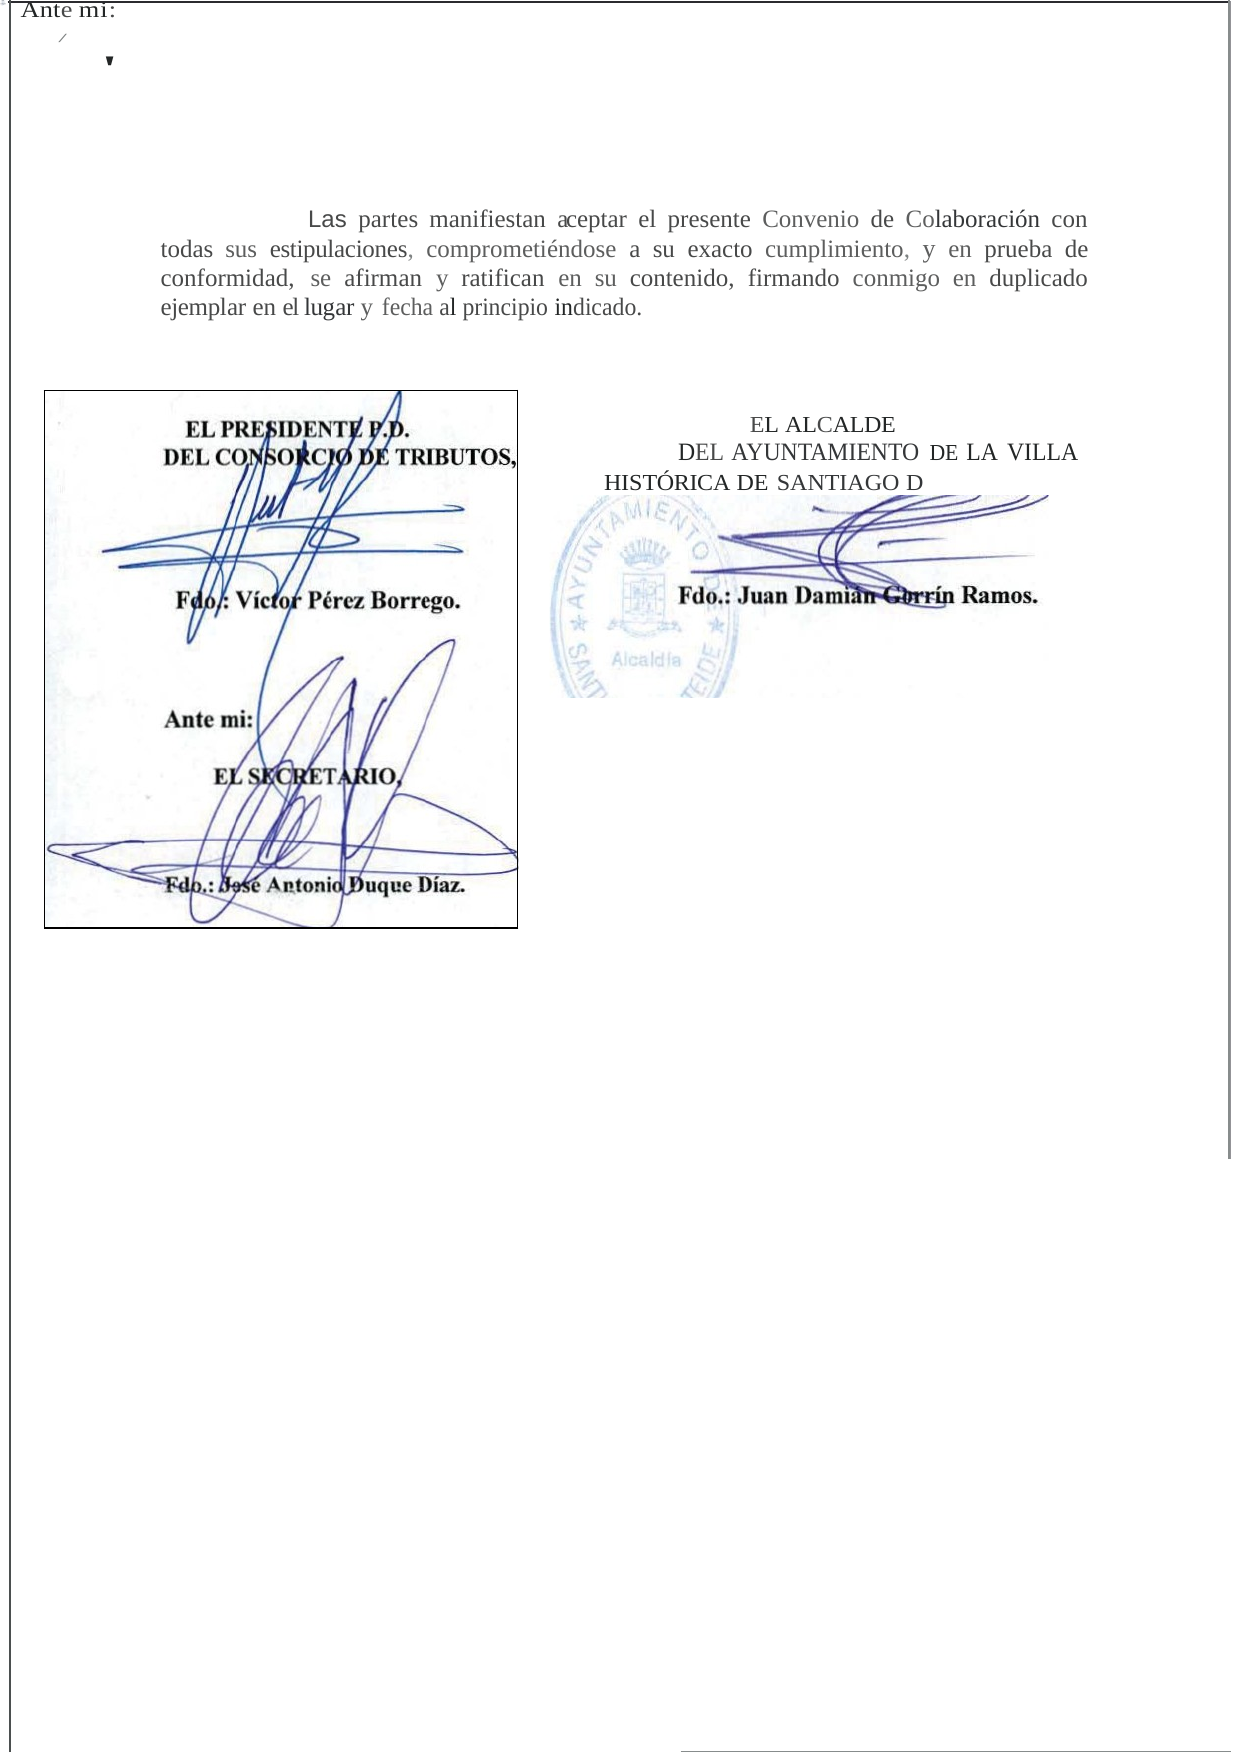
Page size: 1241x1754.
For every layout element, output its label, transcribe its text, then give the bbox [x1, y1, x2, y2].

picture [45, 391, 517, 927]
text EL ALCALDE [519, 412, 896, 438]
text DEL AYUNTAMIENTO DE LA VILLA [678, 438, 1098, 466]
picture [549, 495, 1049, 698]
text Las partes manifiestan aceptar el presente Convenio de Colaboración con todas sus estipulaciones, comprometiéndose a su exacto cumplimiento, y en prueba de conformidad, se afirman y ratifican en su contenido, firmando conmigo en duplicado ejemplar en el lugar y fecha al principio indicado. [160, 204, 1088, 321]
text / [58, 31, 1098, 45]
text HISTÓRICA DE SANTIAGO D [604, 469, 1098, 495]
text [31, 412, 44, 438]
text ' [102, 47, 1098, 90]
